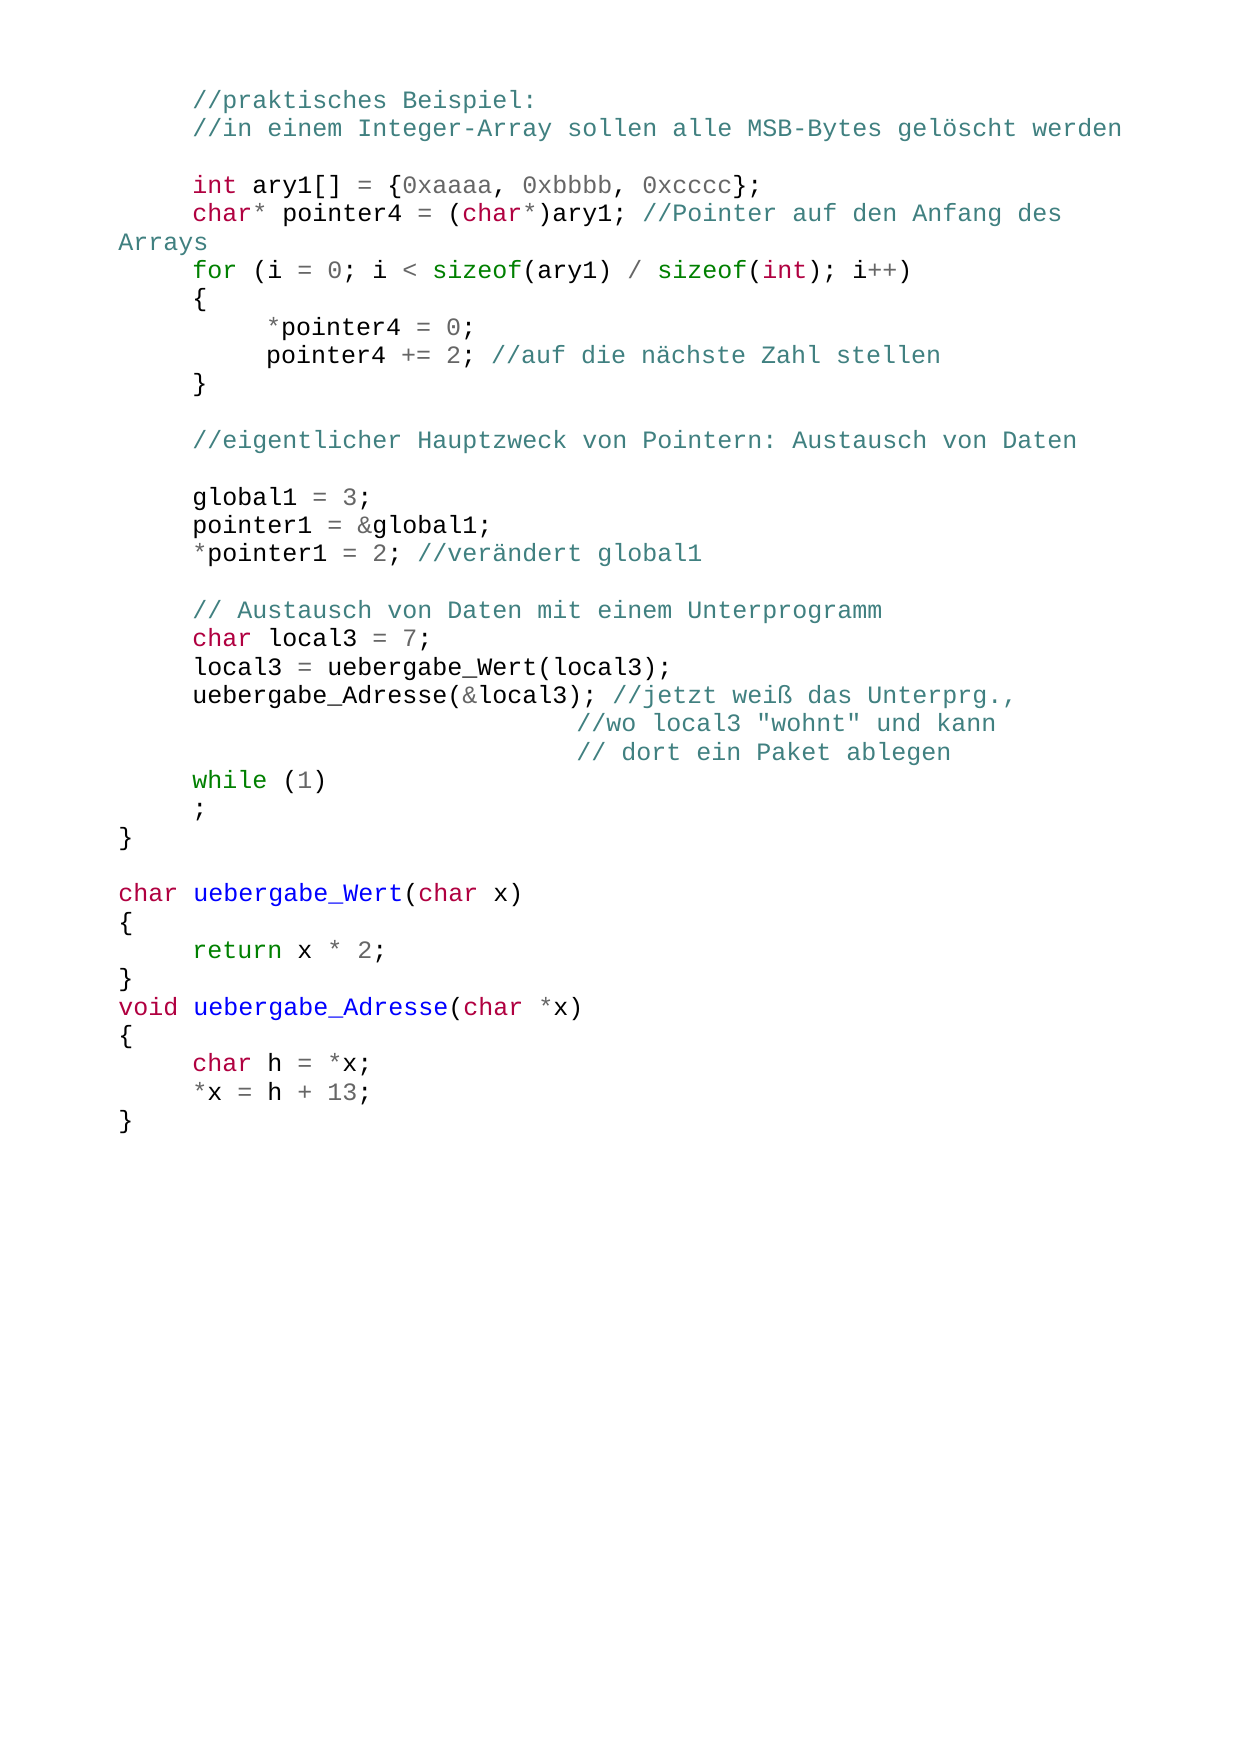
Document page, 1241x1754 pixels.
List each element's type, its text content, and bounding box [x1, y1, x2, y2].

text //wo local3 ″wohnt″ und kann [118, 711, 1122, 739]
text while (1) [118, 767, 1122, 796]
text *x = h + 13; [118, 1079, 1122, 1107]
text void uebergabe_Adresse(char *x) [118, 994, 1122, 1022]
text char* pointer4 = (char*)ary1; //Pointer auf den Anfang des Arrays [118, 201, 1122, 257]
text ; [118, 796, 1122, 824]
text uebergabe_Adresse(&local3); //jetzt weiß das Unterprg., [118, 682, 1122, 711]
text //praktisches Beispiel: [118, 87, 1122, 116]
text global1 = 3; [118, 484, 1122, 512]
text local3 = uebergabe_Wert(local3); [118, 654, 1122, 682]
text char h = *x; [118, 1051, 1122, 1079]
text { [118, 909, 1122, 937]
text for (i = 0; i < sizeof(ary1) / sizeof(int); i++) [118, 257, 1122, 286]
text pointer4 += 2; //auf die nächste Zahl stellen [118, 342, 1122, 371]
text // Austausch von Daten mit einem Unterprogramm [118, 597, 1122, 626]
text } [118, 371, 1122, 399]
text } [118, 966, 1122, 994]
text //in einem Integer-Array sollen alle MSB-Bytes gelöscht werden [118, 116, 1122, 144]
text pointer1 = &global1; [118, 512, 1122, 541]
text char uebergabe_Wert(char x) [118, 881, 1122, 909]
text } [118, 1107, 1122, 1136]
text char local3 = 7; [118, 626, 1122, 654]
text return x * 2; [118, 937, 1122, 966]
text *pointer1 = 2; //verändert global1 [118, 541, 1122, 569]
text //eigentlicher Hauptzweck von Pointern: Austausch von Daten [118, 427, 1122, 456]
text { [118, 1022, 1122, 1051]
text // dort ein Paket ablegen [118, 739, 1122, 767]
text } [118, 824, 1122, 852]
text *pointer4 = 0; [118, 314, 1122, 342]
text { [118, 286, 1122, 314]
text int ary1[] = {0xaaaa, 0xbbbb, 0xcccc}; [118, 172, 1122, 201]
